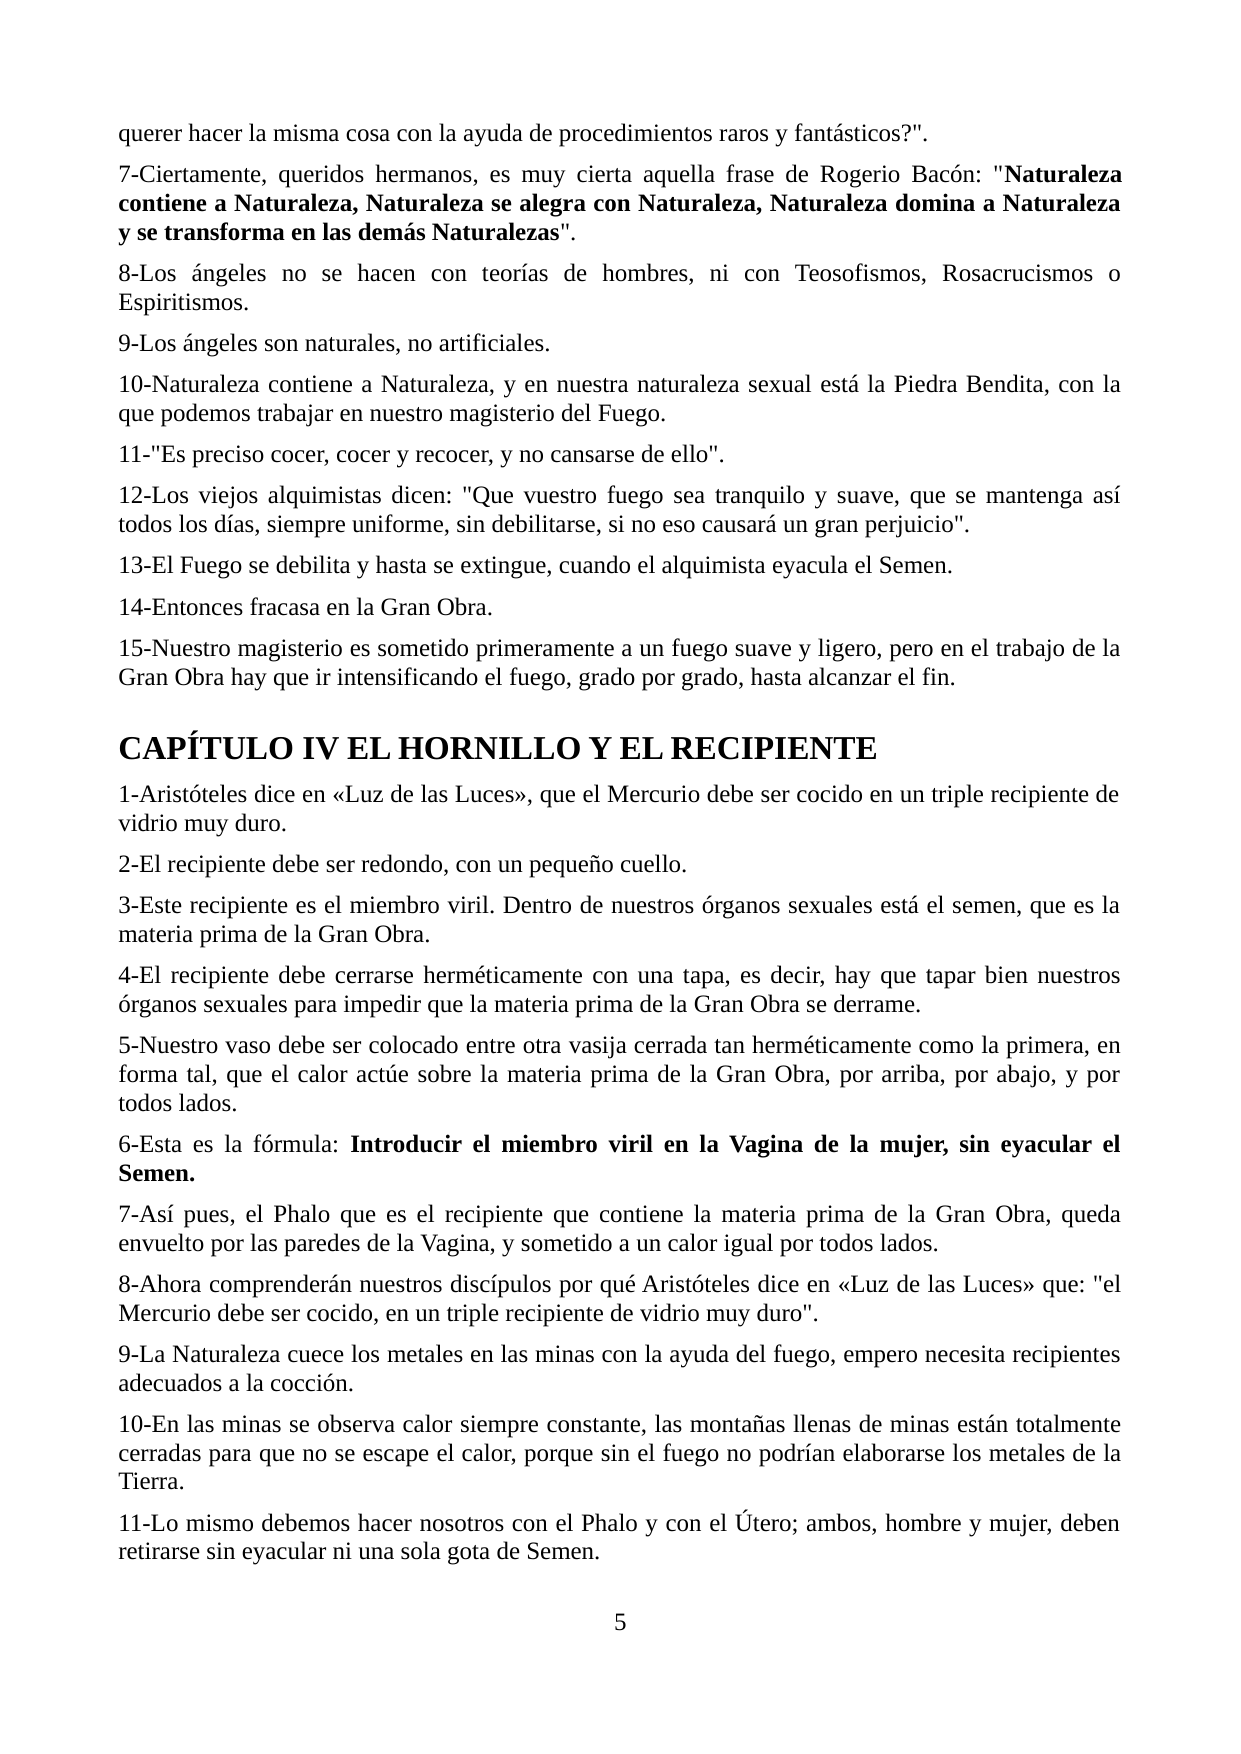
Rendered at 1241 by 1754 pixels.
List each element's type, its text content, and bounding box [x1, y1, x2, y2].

text 11-Lo mismo debemos hacer nosotros con el Phalo y con el Útero; ambos, hombre y mujer, deben retirarse sin eyacular ni una sola gota de Semen. [118, 1508, 1122, 1565]
text 4-El recipiente debe cerrarse herméticamente con una tapa, es decir, hay que tapar bien nuestros órganos sexuales para impedir que la materia prima de la Gran Obra se derrame. [118, 960, 1122, 1018]
text querer hacer la misma cosa con la ayuda de procedimientos raros y fantásticos?". [118, 118, 1122, 147]
text 9-Los ángeles son naturales, no artificiales. [118, 328, 1122, 357]
text 5-Nuestro vaso debe ser colocado entre otra vasija cerrada tan herméticamente como la primera, en forma tal, que el calor actúe sobre la materia prima de la Gran Obra, por arriba, por abajo, y por todos lados. [118, 1030, 1122, 1116]
text 6-Esta es la fórmula: Introducir el miembro viril en la Vagina de la mujer, sin eyacular el Semen. [118, 1129, 1122, 1186]
text 14-Entonces fracasa en la Gran Obra. [118, 592, 1122, 621]
text 1-Aristóteles dice en «Luz de las Luces», que el Mercurio debe ser cocido en un triple recipiente de vidrio muy duro. [118, 779, 1122, 836]
subtitle CAPÍTULO IV EL HORNILLO Y EL RECIPIENTE [118, 728, 1122, 766]
text 13-El Fuego se debilita y hasta se extingue, cuando el alquimista eyacula el Semen. [118, 551, 1122, 579]
text 8-Los ángeles no se hacen con teorías de hombres, ni con Teosofismos, Rosacrucismos o Espiritismos. [118, 258, 1122, 316]
text 11-"Es preciso cocer, cocer y recocer, y no cansarse de ello". [118, 439, 1122, 468]
text 10-En las minas se observa calor siempre constante, las montañas llenas de minas están totalmente cerradas para que no se escape el calor, porque sin el fuego no podrían elaborarse los metales de la Tierra. [118, 1409, 1122, 1495]
text 3-Este recipiente es el miembro viril. Dentro de nuestros órganos sexuales está el semen, que es la materia prima de la Gran Obra. [118, 890, 1122, 948]
text 8-Ahora comprenderán nuestros discípulos por qué Aristóteles dice en «Luz de las Luces» que: "el Mercurio debe ser cocido, en un triple recipiente de vidrio muy duro". [118, 1269, 1122, 1326]
text 9-La Naturaleza cuece los metales en las minas con la ayuda del fuego, empero necesita recipientes adecuados a la cocción. [118, 1339, 1122, 1396]
text 7-Ciertamente, queridos hermanos, es muy cierta aquella frase de Rogerio Bacón: "Naturaleza contiene a Naturaleza, Naturaleza se alegra con Naturaleza, Naturaleza domina a Naturaleza y se transforma en las demás Naturalezas". [118, 159, 1122, 246]
text 15-Nuestro magisterio es sometido primeramente a un fuego suave y ligero, pero en el trabajo de la Gran Obra hay que ir intensificando el fuego, grado por grado, hasta alcanzar el fin. [118, 633, 1122, 691]
text 2-El recipiente debe ser redondo, con un pequeño cuello. [118, 849, 1122, 878]
text 12-Los viejos alquimistas dicen: "Que vuestro fuego sea tranquilo y suave, que se mantenga así todos los días, siempre uniforme, sin debilitarse, si no eso causará un gran perjuicio". [118, 481, 1122, 538]
text 7-Así pues, el Phalo que es el recipiente que contiene la materia prima de la Gran Obra, queda envuelto por las paredes de la Vagina, y sometido a un calor igual por todos lados. [118, 1199, 1122, 1256]
text 10-Naturaleza contiene a Naturaleza, y en nuestra naturaleza sexual está la Piedra Bendita, con la que podemos trabajar en nuestro magisterio del Fuego. [118, 369, 1122, 427]
